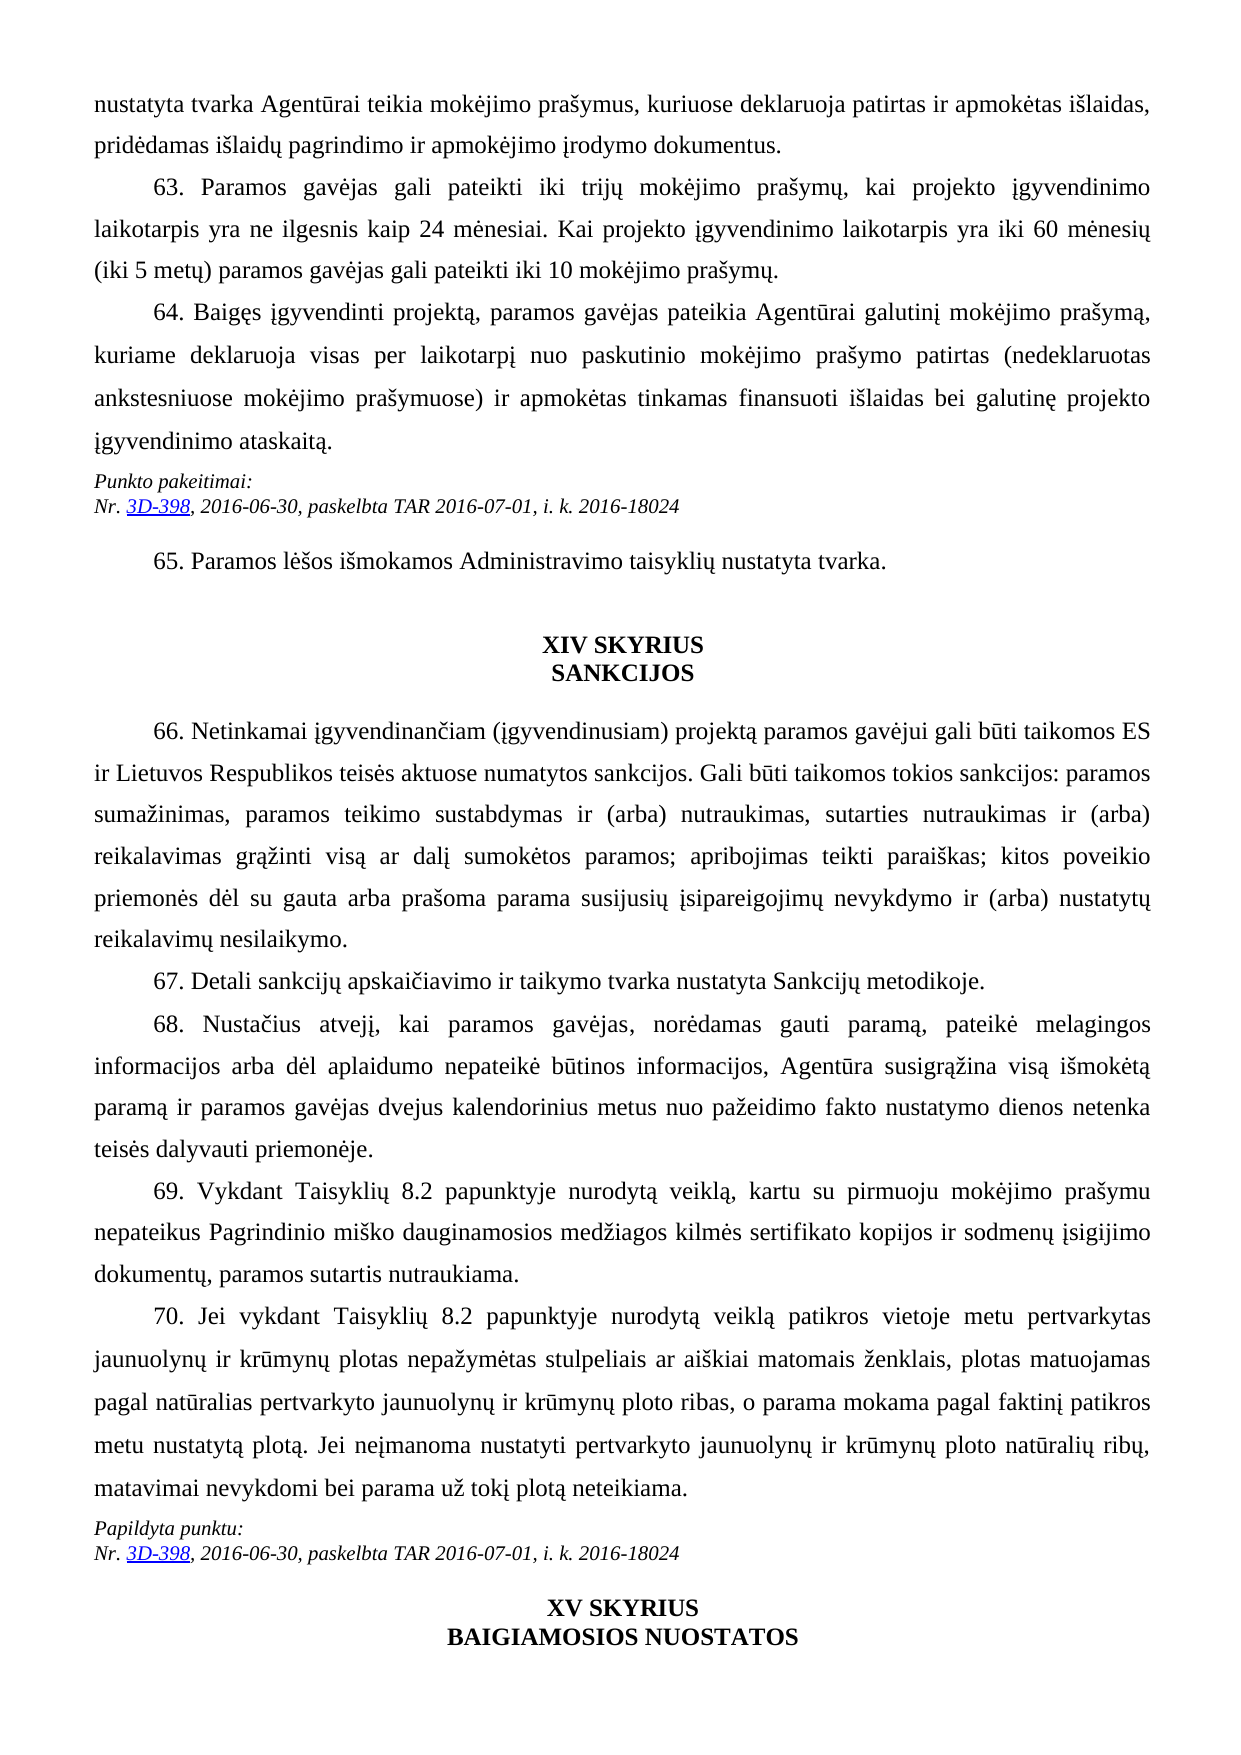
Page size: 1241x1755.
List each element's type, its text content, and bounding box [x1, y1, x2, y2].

text 68. Nustačius atvejį, kai paramos gavėjas, norėdamas gauti paramą, pateikė melagingos informacijos arba dėl aplaidumo nepateikė būtinos informacijos, Agentūra susigrąžina visą išmokėtą paramą ir paramos gavėjas dvejus kalendorinius metus nuo pažeidimo fakto nustatymo dienos netenka teisės dalyvauti priemonėje. [94, 1009, 1152, 1163]
text nustatyta tvarka Agentūrai teikia mokėjimo prašymus, kuriuose deklaruoja patirtas ir apmokėtas išlaidas, pridėdamas išlaidų pagrindimo ir apmokėjimo įrodymo dokumentus. [94, 89, 1152, 159]
text SANKCIJOS [94, 658, 1152, 687]
text Punkto pakeitimai: [94, 469, 1152, 493]
text 66. Netinkamai įgyvendinančiam (įgyvendinusiam) projektą paramos gavėjui gali būti taikomos ES ir Lietuvos Respublikos teisės aktuose numatytos sankcijos. Gali būti taikomos tokios sankcijos: paramos sumažinimas, paramos teikimo sustabdymas ir (arba) nutraukimas, sutarties nutraukimas ir (arba) reikalavimas grąžinti visą ar dalį sumokėtos paramos; apribojimas teikti paraiškas; kitos poveikio priemonės dėl su gauta arba prašoma parama susijusių įsipareigojimų nevykdymo ir (arba) nustatytų reikalavimų nesilaikymo. [94, 716, 1152, 953]
text XV SKYRIUS [94, 1593, 1152, 1622]
text 70. Jei vykdant Taisyklių 8.2 papunktyje nurodytą veiklą patikros vietoje metu pertvarkytas jaunuolynų ir krūmynų plotas nepažymėtas stulpeliais ar aiškiai matomais ženklais, plotas matuojamas pagal natūralias pertvarkyto jaunuolynų ir krūmynų ploto ribas, o parama mokama pagal faktinį patikros metu nustatytą plotą. Jei neįmanoma nustatyti pertvarkyto jaunuolynų ir krūmynų ploto natūralių ribų, matavimai nevykdomi bei parama už tokį plotą neteikiama. [94, 1301, 1152, 1502]
text Nr. 3D-398, 2016-06-30, paskelbta TAR 2016-07-01, i. k. 2016-18024 [94, 493, 1152, 518]
text 65. Paramos lėšos išmokamos Administravimo taisyklių nustatyta tvarka. [94, 546, 1152, 575]
text 69. Vykdant Taisyklių 8.2 papunktyje nurodytą veiklą, kartu su pirmuoju mokėjimo prašymu nepateikus Pagrindinio miško dauginamosios medžiagos kilmės sertifikato kopijos ir sodmenų įsigijimo dokumentų, paramos sutartis nutraukiama. [94, 1176, 1152, 1288]
text Papildyta punktu: [94, 1516, 1152, 1540]
text Nr. 3D-398, 2016-06-30, paskelbta TAR 2016-07-01, i. k. 2016-18024 [94, 1540, 1152, 1564]
text 64. Baigęs įgyvendinti projektą, paramos gavėjas pateikia Agentūrai galutinį mokėjimo prašymą, kuriame deklaruoja visas per laikotarpį nuo paskutinio mokėjimo prašymo patirtas (nedeklaruotas ankstesniuose mokėjimo prašymuose) ir apmokėtas tinkamas finansuoti išlaidas bei galutinę projekto įgyvendinimo ataskaitą. [94, 297, 1152, 455]
text 63. Paramos gavėjas gali pateikti iki trijų mokėjimo prašymų, kai projekto įgyvendinimo laikotarpis yra ne ilgesnis kaip 24 mėnesiai. Kai projekto įgyvendinimo laikotarpis yra iki 60 mėnesių (iki 5 metų) paramos gavėjas gali pateikti iki 10 mokėjimo prašymų. [94, 172, 1152, 284]
text BAIGIAMOSIOS NUOSTATOS [94, 1622, 1152, 1651]
text 67. Detali sankcijų apskaičiavimo ir taikymo tvarka nustatyta Sankcijų metodikoje. [94, 966, 1152, 995]
text XIV SKYRIUS [94, 630, 1152, 658]
